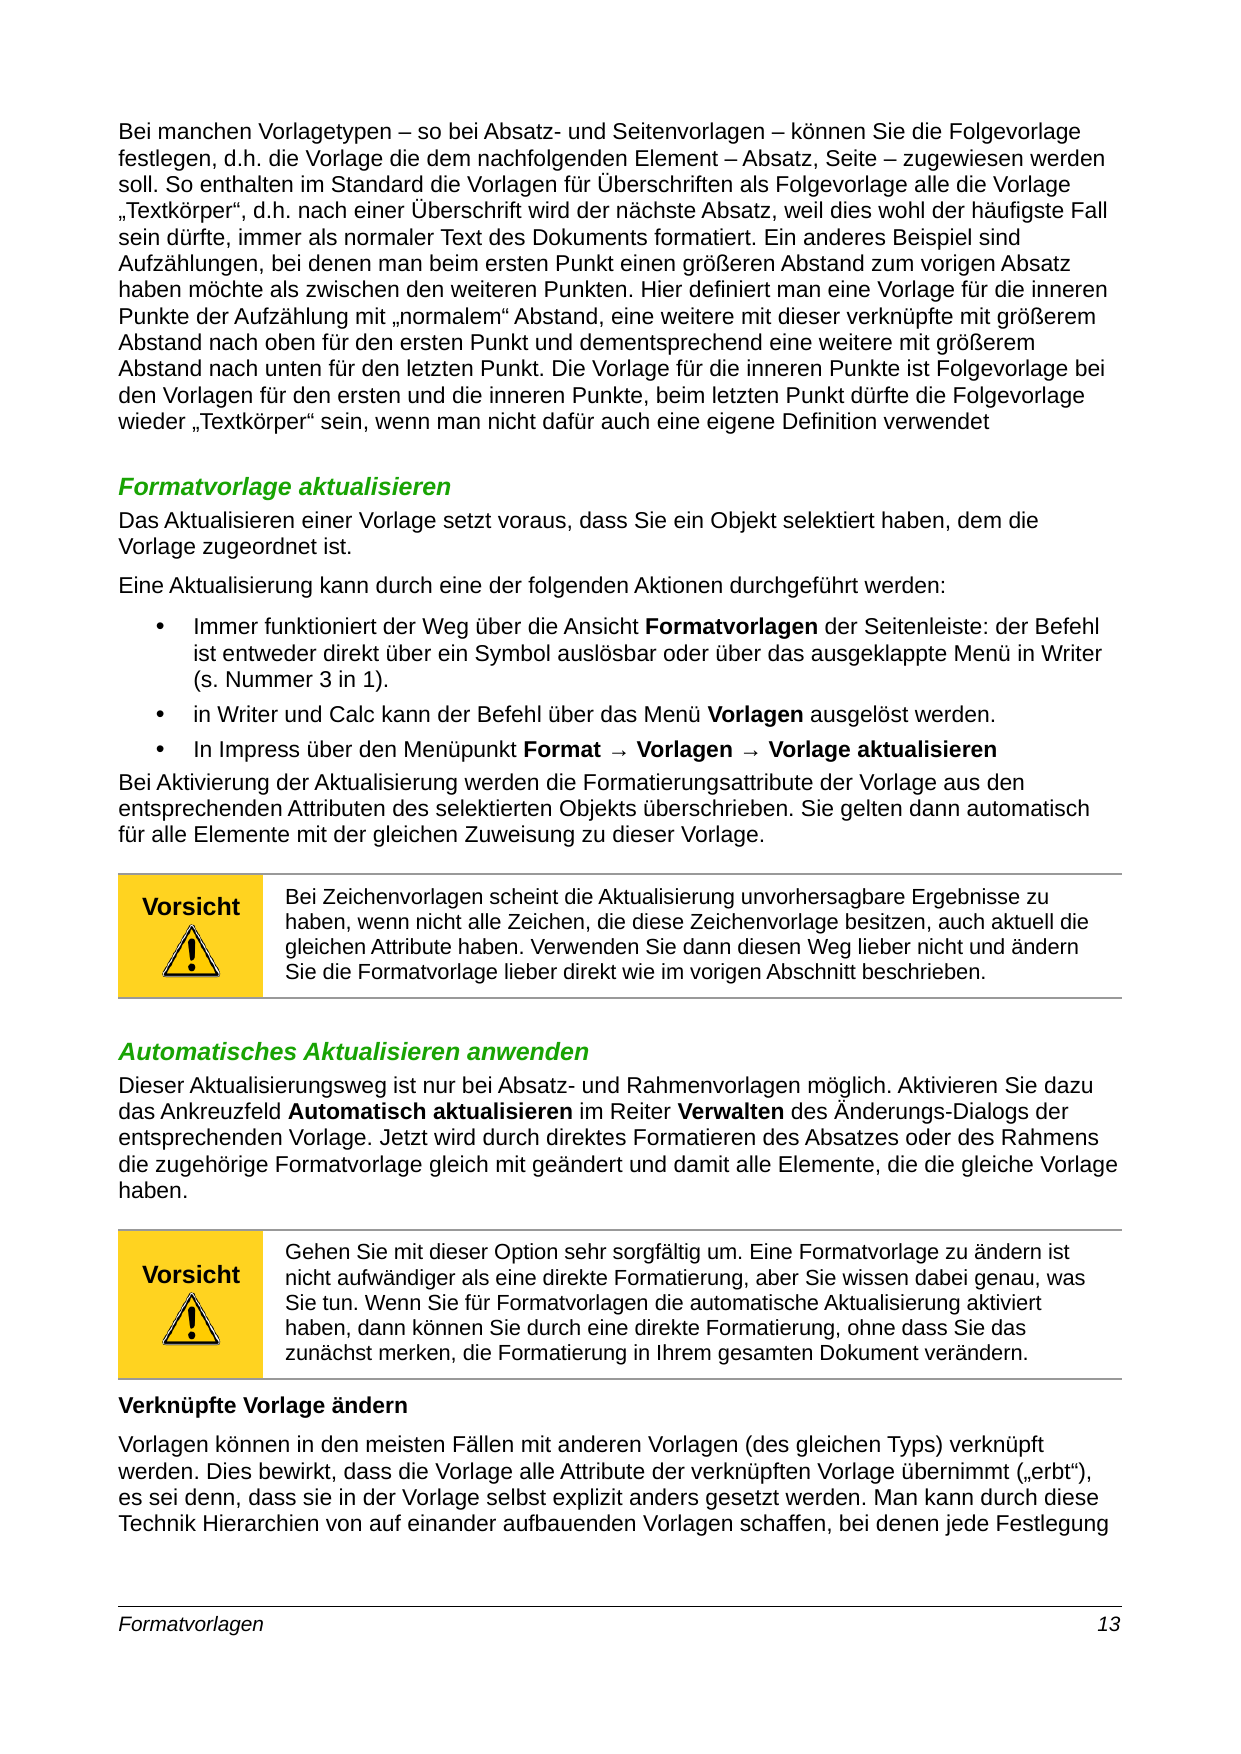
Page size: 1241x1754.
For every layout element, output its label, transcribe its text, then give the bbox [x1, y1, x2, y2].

table_header Vorsicht [118, 1231, 263, 1378]
picture [158, 920, 224, 981]
text Bei Aktivierung der Aktualisierung werden die Formatierungsattribute der Vorlage aus den entsprechenden Attributen des selektierten Objekts überschrieben. Sie gelten dann automatisch für alle Elemente mit der gleichen Zuweisung zu dieser Vorlage. [118, 769, 1122, 848]
text Vorlagen können in den meisten Fällen mit anderen Vorlagen (des gleichen Typs) verknüpft werden. Dies bewirkt, dass die Vorlage alle Attribute der verknüpften Vorlage übernimmt („erbt“), es sei denn, dass sie in der Vorlage selbst explizit anders gesetzt werden. Man kann durch diese Technik Hierarchien von auf einander aufbauenden Vorlagen schaffen, bei denen jede Festlegung [118, 1431, 1122, 1537]
table_header Gehen Sie mit dieser Option sehr sorgfältig um. Eine Formatvorlage zu ändern ist nicht aufwändiger als eine direkte Formatierung, aber Sie wissen dabei genau, was Sie tun. Wenn Sie für Formatvorlagen die automatische Aktualisierung aktiviert haben, dann können Sie durch eine direkte Formatierung, ohne dass Sie das zunächst merken, die Formatierung in Ihrem gesamten Dokument verändern. [264, 1231, 1122, 1378]
subtitle Formatvorlage aktualisieren [118, 472, 1122, 501]
text Eine Aktualisierung kann durch eine der folgenden Aktionen durchgeführt werden: [118, 572, 1122, 598]
list In Impress über den Menüpunkt Format → Vorlagen → Vorlage aktualisieren [156, 734, 1122, 762]
table_header Vorsicht [118, 875, 263, 997]
text Bei manchen Vorlagetypen – so bei Absatz- und Seitenvorlagen – können Sie die Folgevorlage festlegen, d.h. die Vorlage die dem nachfolgenden Element – Absatz, Seite – zugewiesen werden soll. So enthalten im Standard die Vorlagen für Überschriften als Folgevorlage alle die Vorlage „Textkörper“, d.h. nach einer Überschrift wird der nächste Absatz, weil dies wohl der häufigste Fall sein dürfte, immer als normaler Text des Dokuments formatiert. Ein anderes Beispiel sind Aufzählungen, bei denen man beim ersten Punkt einen größeren Abstand zum vorigen Absatz haben möchte als zwischen den weiteren Punkten. Hier definiert man eine Vorlage für die inneren Punkte der Aufzählung mit „normalem“ Abstand, eine weitere mit dieser verknüpfte mit größerem Abstand nach oben für den ersten Punkt und dementsprechend eine weitere mit größerem Abstand nach unten für den letzten Punkt. Die Vorlage für die inneren Punkte ist Folgevorlage bei den Vorlagen für den ersten und die inneren Punkte, beim letzten Punkt dürfte die Folgevorlage wieder „Textkörper“ sein, wenn man nicht dafür auch eine eigene Definition verwendet [118, 118, 1122, 434]
text Das Aktualisieren einer Vorlage setzt voraus, dass Sie ein Objekt selektiert haben, dem die Vorlage zugeordnet ist. [118, 507, 1122, 559]
table_header Bei Zeichenvorlagen scheint die Aktualisierung unvorhersagbare Ergebnisse zu haben, wenn nicht alle Zeichen, die diese Zeichenvorlage besitzen, auch aktuell die gleichen Attribute haben. Verwenden Sie dann diesen Weg lieber nicht und ändern Sie die Formatvorlage lieber direkt wie im vorigen Abschnitt beschrieben. [264, 875, 1122, 997]
text Verknüpfte Vorlage ändern [118, 1392, 1122, 1419]
text Dieser Aktualisierungsweg ist nur bei Absatz- und Rahmenvorlagen möglich. Aktivieren Sie dazu das Ankreuzfeld Automatisch aktualisieren im Reiter Verwalten des Änderungs-Dialogs der entsprechenden Vorlage. Jetzt wird durch direktes Formatieren des Absatzes oder des Rahmens die zugehörige Formatvorlage gleich mit geändert und damit alle Elemente, die die gleiche Vorlage haben. [118, 1072, 1122, 1203]
subtitle Automatisches Aktualisieren anwenden [118, 1037, 1122, 1065]
picture [158, 1288, 224, 1349]
list Immer funktioniert der Weg über die Ansicht Formatvorlagen der Seitenleiste: der Befehl ist entweder direkt über ein Symbol auslösbar oder über das ausgeklappte Menü in Writer (s. Nummer 3 in Abbildung 1). [156, 611, 1122, 692]
list in Writer und Calc kann der Befehl über das Menü Vorlagen ausgelöst werden. [156, 699, 1122, 727]
